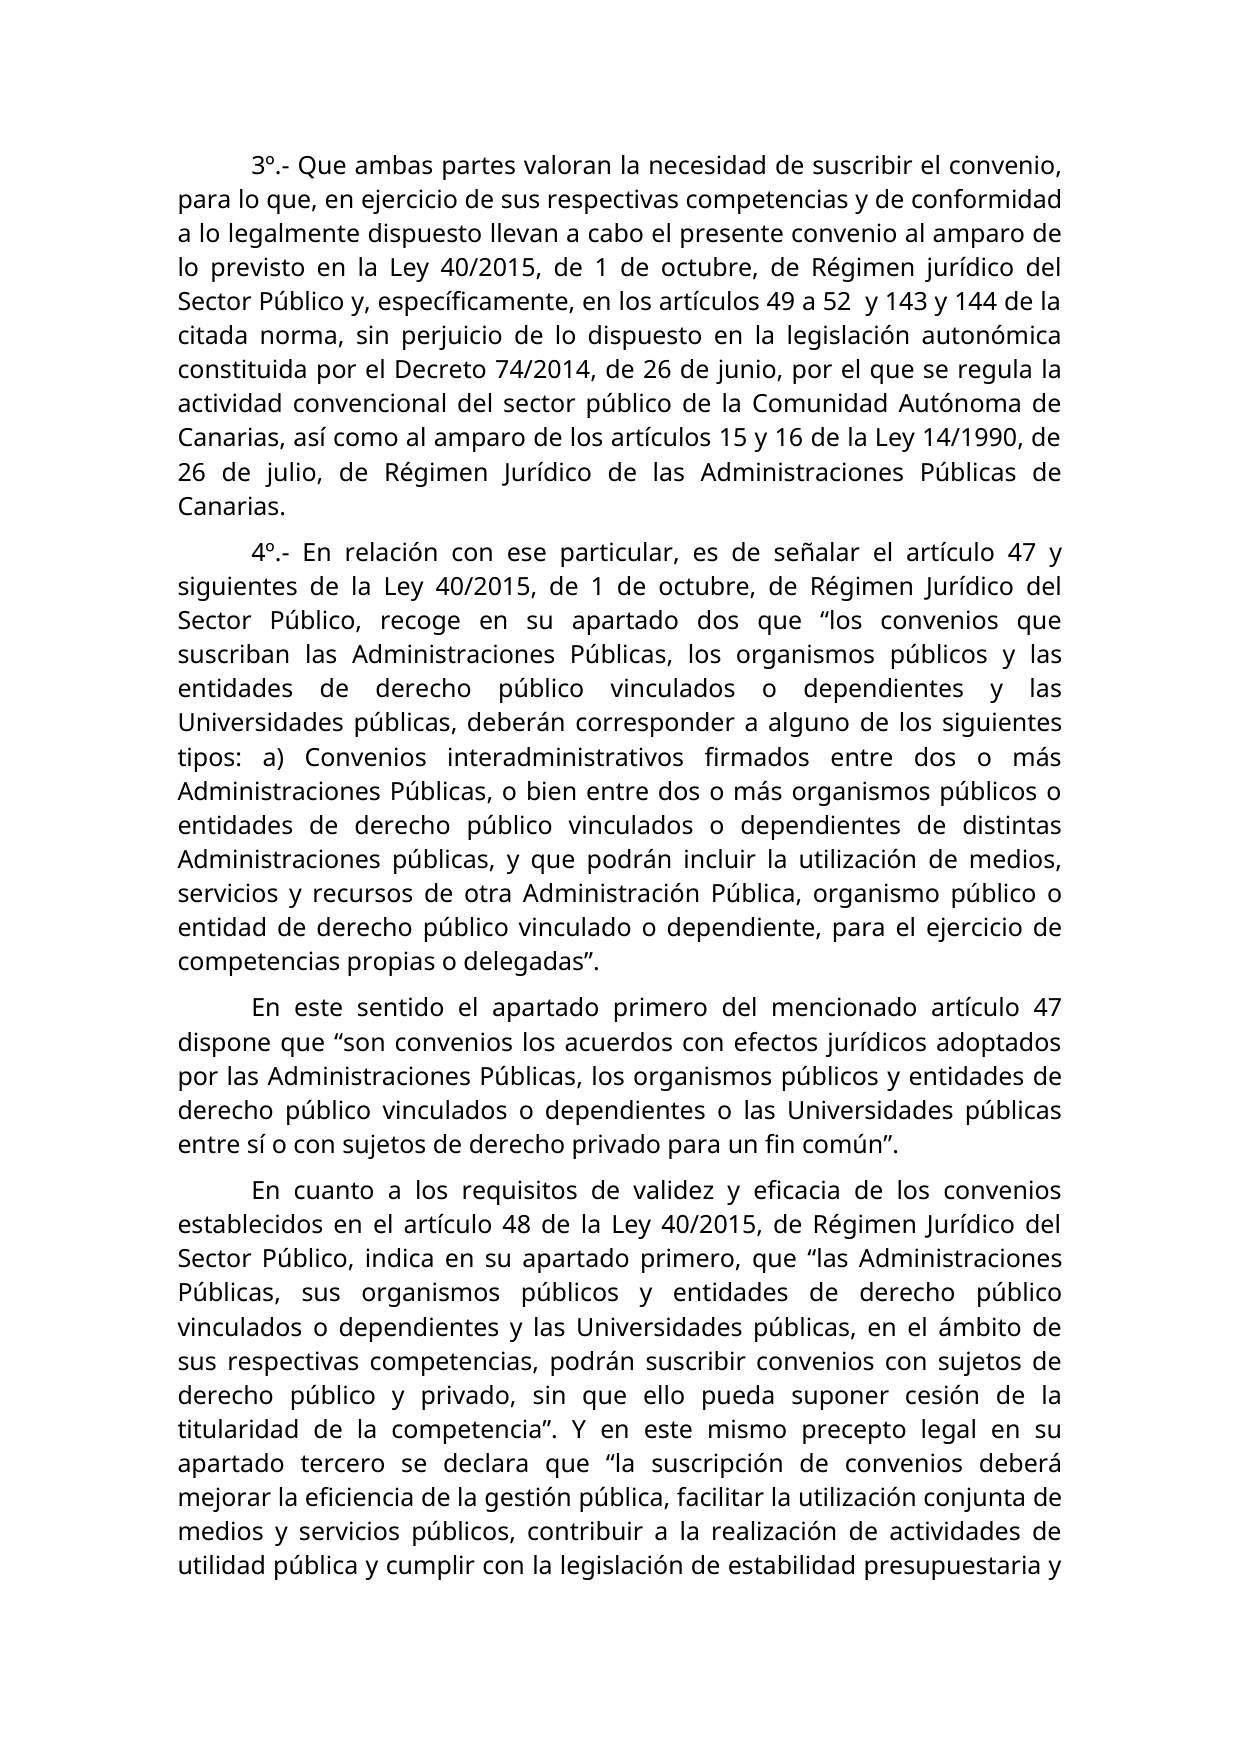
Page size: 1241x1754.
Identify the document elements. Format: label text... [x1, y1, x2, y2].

text 3º.- Que ambas partes valoran la necesidad de suscribir el convenio, para lo que, en ejercicio de sus respectivas competencias y de conformidad a lo legalmente dispuesto llevan a cabo el presente convenio al amparo de lo previsto en la Ley 40/2015, de 1 de octubre, de Régimen jurídico del Sector Público y, específicamente, en los artículos 49 a 52 y 143 y 144 de la citada norma, sin perjuicio de lo dispuesto en la legislación autonómica constituida por el Decreto 74/2014, de 26 de junio, por el que se regula la actividad convencional del sector público de la Comunidad Autónoma de Canarias, así como al amparo de los artículos 15 y 16 de la Ley 14/1990, de 26 de julio, de Régimen Jurídico de las Administraciones Públicas de Canarias. [177, 148, 1063, 522]
text En este sentido el apartado primero del mencionado artículo 47 dispone que “son convenios los acuerdos con efectos jurídicos adoptados por las Administraciones Públicas, los organismos públicos y entidades de derecho público vinculados o dependientes o las Universidades públicas entre sí o con sujetos de derecho privado para un fin común”. [177, 990, 1063, 1160]
text En cuanto a los requisitos de validez y eficacia de los convenios establecidos en el artículo 48 de la Ley 40/2015, de Régimen Jurídico del Sector Público, indica en su apartado primero, que “las Administraciones Públicas, sus organismos públicos y entidades de derecho público vinculados o dependientes y las Universidades públicas, en el ámbito de sus respectivas competencias, podrán suscribir convenios con sujetos de derecho público y privado, sin que ello pueda suponer cesión de la titularidad de la competencia”. Y en este mismo precepto legal en su apartado tercero se declara que “la suscripción de convenios deberá mejorar la eficiencia de la gestión pública, facilitar la utilización conjunta de medios y servicios públicos, contribuir a la realización de actividades de utilidad pública y cumplir con la legislación de estabilidad presupuestaria y [177, 1173, 1063, 1582]
text 4º.- En relación con ese particular, es de señalar el artículo 47 y siguientes de la Ley 40/2015, de 1 de octubre, de Régimen Jurídico del Sector Público, recoge en su apartado dos que “los convenios que suscriban las Administraciones Públicas, los organismos públicos y las entidades de derecho público vinculados o dependientes y las Universidades públicas, deberán corresponder a alguno de los siguientes tipos: a) Convenios interadministrativos firmados entre dos o más Administraciones Públicas, o bien entre dos o más organismos públicos o entidades de derecho público vinculados o dependientes de distintas Administraciones públicas, y que podrán incluir la utilización de medios, servicios y recursos de otra Administración Pública, organismo público o entidad de derecho público vinculado o dependiente, para el ejercicio de competencias propias o delegadas”. [177, 535, 1063, 978]
